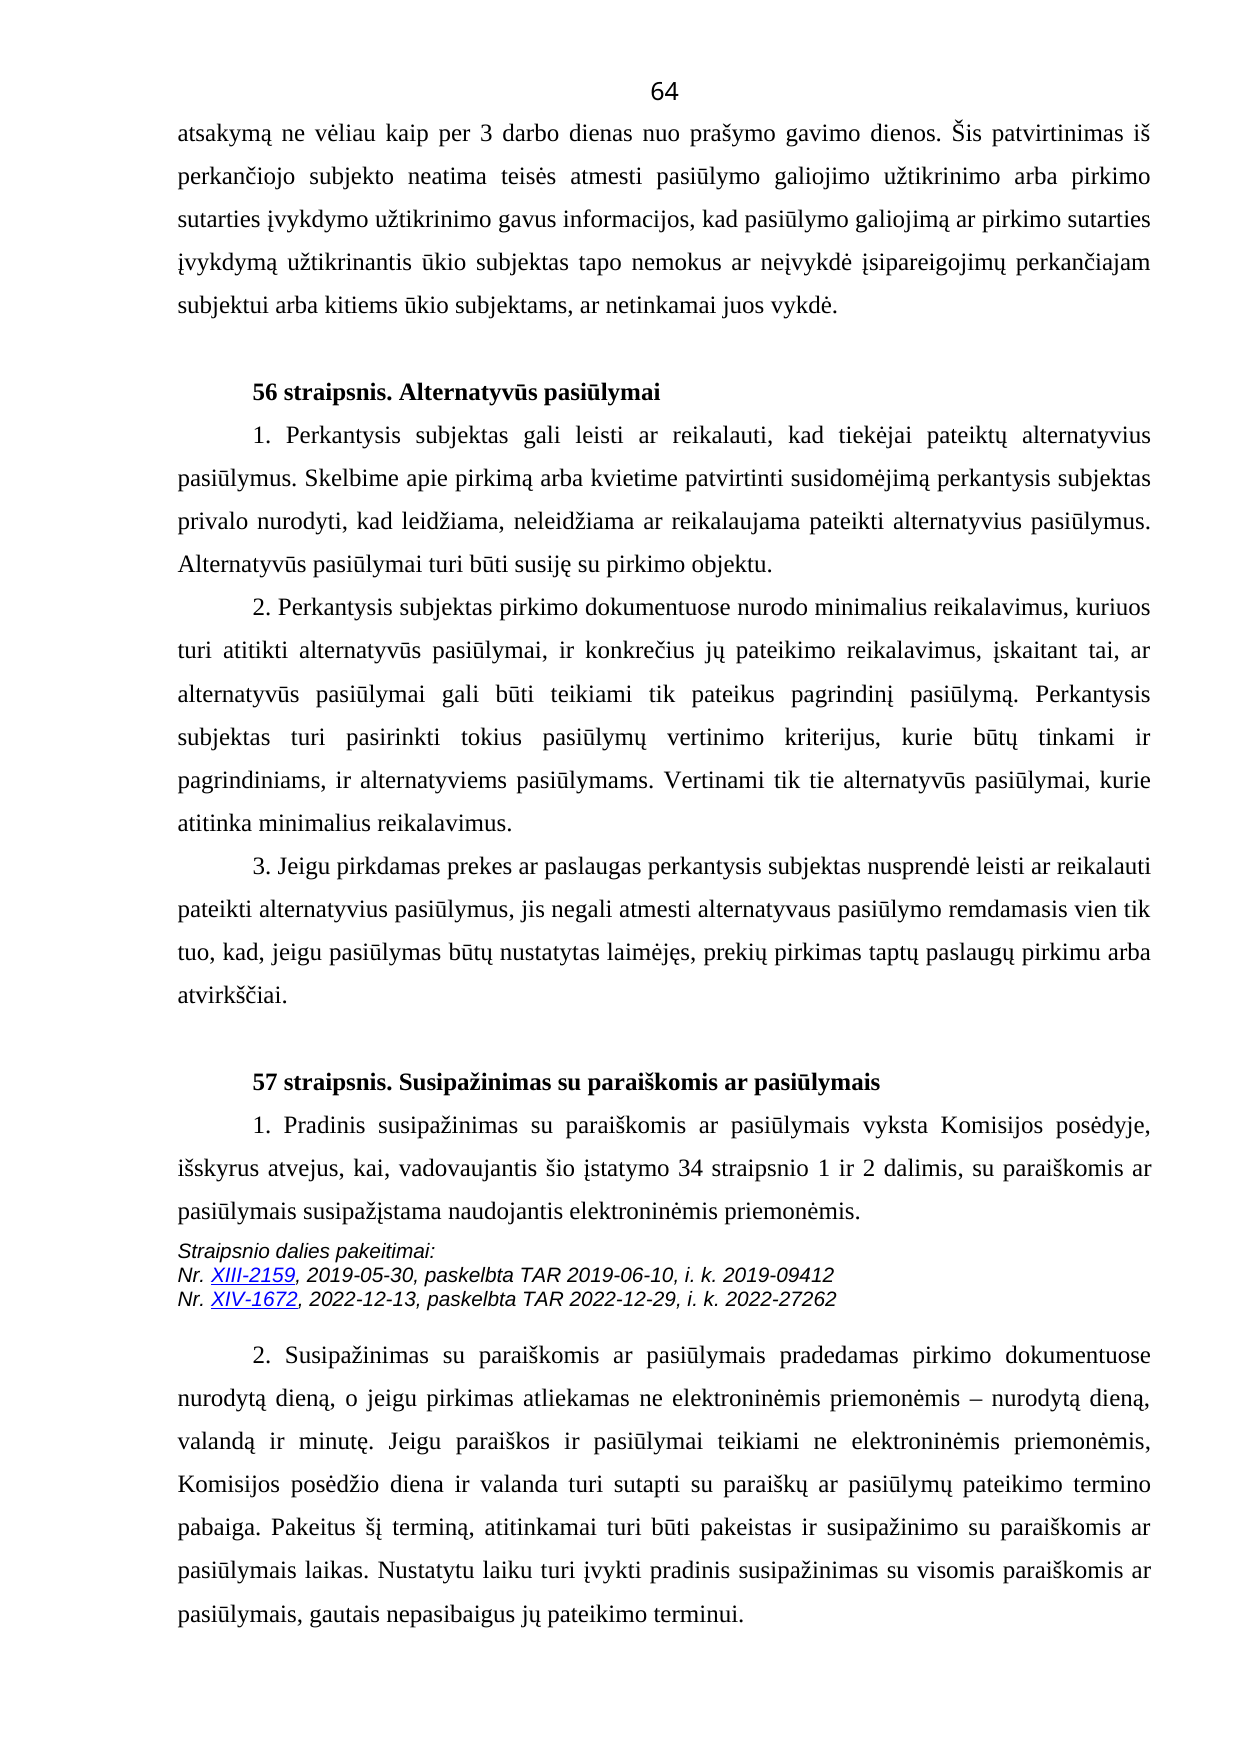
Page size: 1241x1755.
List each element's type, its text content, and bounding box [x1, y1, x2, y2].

text 2. Perkantysis subjektas pirkimo dokumentuose nurodo minimalius reikalavimus, kuriuos turi atitikti alternatyvūs pasiūlymai, ir konkrečius jų pateikimo reikalavimus, įskaitant tai, ar alternatyvūs pasiūlymai gali būti teikiami tik pateikus pagrindinį pasiūlymą. Perkantysis subjektas turi pasirinkti tokius pasiūlymų vertinimo kriterijus, kurie būtų tinkami ir pagrindiniams, ir alternatyviems pasiūlymams. Vertinami tik tie alternatyvūs pasiūlymai, kurie atitinka minimalius reikalavimus. [177, 592, 1152, 837]
text atsakymą ne vėliau kaip per 3 darbo dienas nuo prašymo gavimo dienos. Šis patvirtinimas iš perkančiojo subjekto neatima teisės atmesti pasiūlymo galiojimo užtikrinimo arba pirkimo sutarties įvykdymo užtikrinimo gavus informacijos, kad pasiūlymo galiojimą ar pirkimo sutarties įvykdymą užtikrinantis ūkio subjektas tapo nemokus ar neįvykdė įsipareigojimų perkančiajam subjektui arba kitiems ūkio subjektams, ar netinkamai juos vykdė. [177, 118, 1152, 319]
text Nr. XIV-1672, 2022-12-13, paskelbta TAR 2022-12-29, i. k. 2022-27262 [177, 1287, 1152, 1311]
text 3. Jeigu pirkdamas prekes ar paslaugas perkantysis subjektas nusprendė leisti ar reikalauti pateikti alternatyvius pasiūlymus, jis negali atmesti alternatyvaus pasiūlymo remdamasis vien tik tuo, kad, jeigu pasiūlymas būtų nustatytas laimėjęs, prekių pirkimas taptų paslaugų pirkimu arba atvirkščiai. [177, 851, 1152, 1009]
text Nr. XIII-2159, 2019-05-30, paskelbta TAR 2019-06-10, i. k. 2019-09412 [177, 1263, 1152, 1287]
text 1. Perkantysis subjektas gali leisti ar reikalauti, kad tiekėjai pateiktų alternatyvius pasiūlymus. Skelbime apie pirkimą arba kvietime patvirtinti susidomėjimą perkantysis subjektas privalo nurodyti, kad leidžiama, neleidžiama ar reikalaujama pateikti alternatyvius pasiūlymus. Alternatyvūs pasiūlymai turi būti susiję su pirkimo objektu. [177, 420, 1152, 578]
text Straipsnio dalies pakeitimai: [177, 1239, 1152, 1263]
text 56 straipsnis. Alternatyvūs pasiūlymai [177, 377, 1152, 406]
text 57 straipsnis. Susipažinimas su paraiškomis ar pasiūlymais [177, 1067, 1152, 1096]
text 2. Susipažinimas su paraiškomis ar pasiūlymais pradedamas pirkimo dokumentuose nurodytą dieną, o jeigu pirkimas atliekamas ne elektroninėmis priemonėmis – nurodytą dieną, valandą ir minutę. Jeigu paraiškos ir pasiūlymai teikiami ne elektroninėmis priemonėmis, Komisijos posėdžio diena ir valanda turi sutapti su paraiškų ar pasiūlymų pateikimo termino pabaiga. Pakeitus šį terminą, atitinkamai turi būti pakeistas ir susipažinimo su paraiškomis ar pasiūlymais laikas. Nustatytu laiku turi įvykti pradinis susipažinimas su visomis paraiškomis ar pasiūlymais, gautais nepasibaigus jų pateikimo terminui. [177, 1340, 1152, 1627]
text 1. Pradinis susipažinimas su paraiškomis ar pasiūlymais vyksta Komisijos posėdyje, išskyrus atvejus, kai, vadovaujantis šio įstatymo 34 straipsnio 1 ir 2 dalimis, su paraiškomis ar pasiūlymais susipažįstama naudojantis elektroninėmis priemonėmis. [177, 1110, 1152, 1225]
